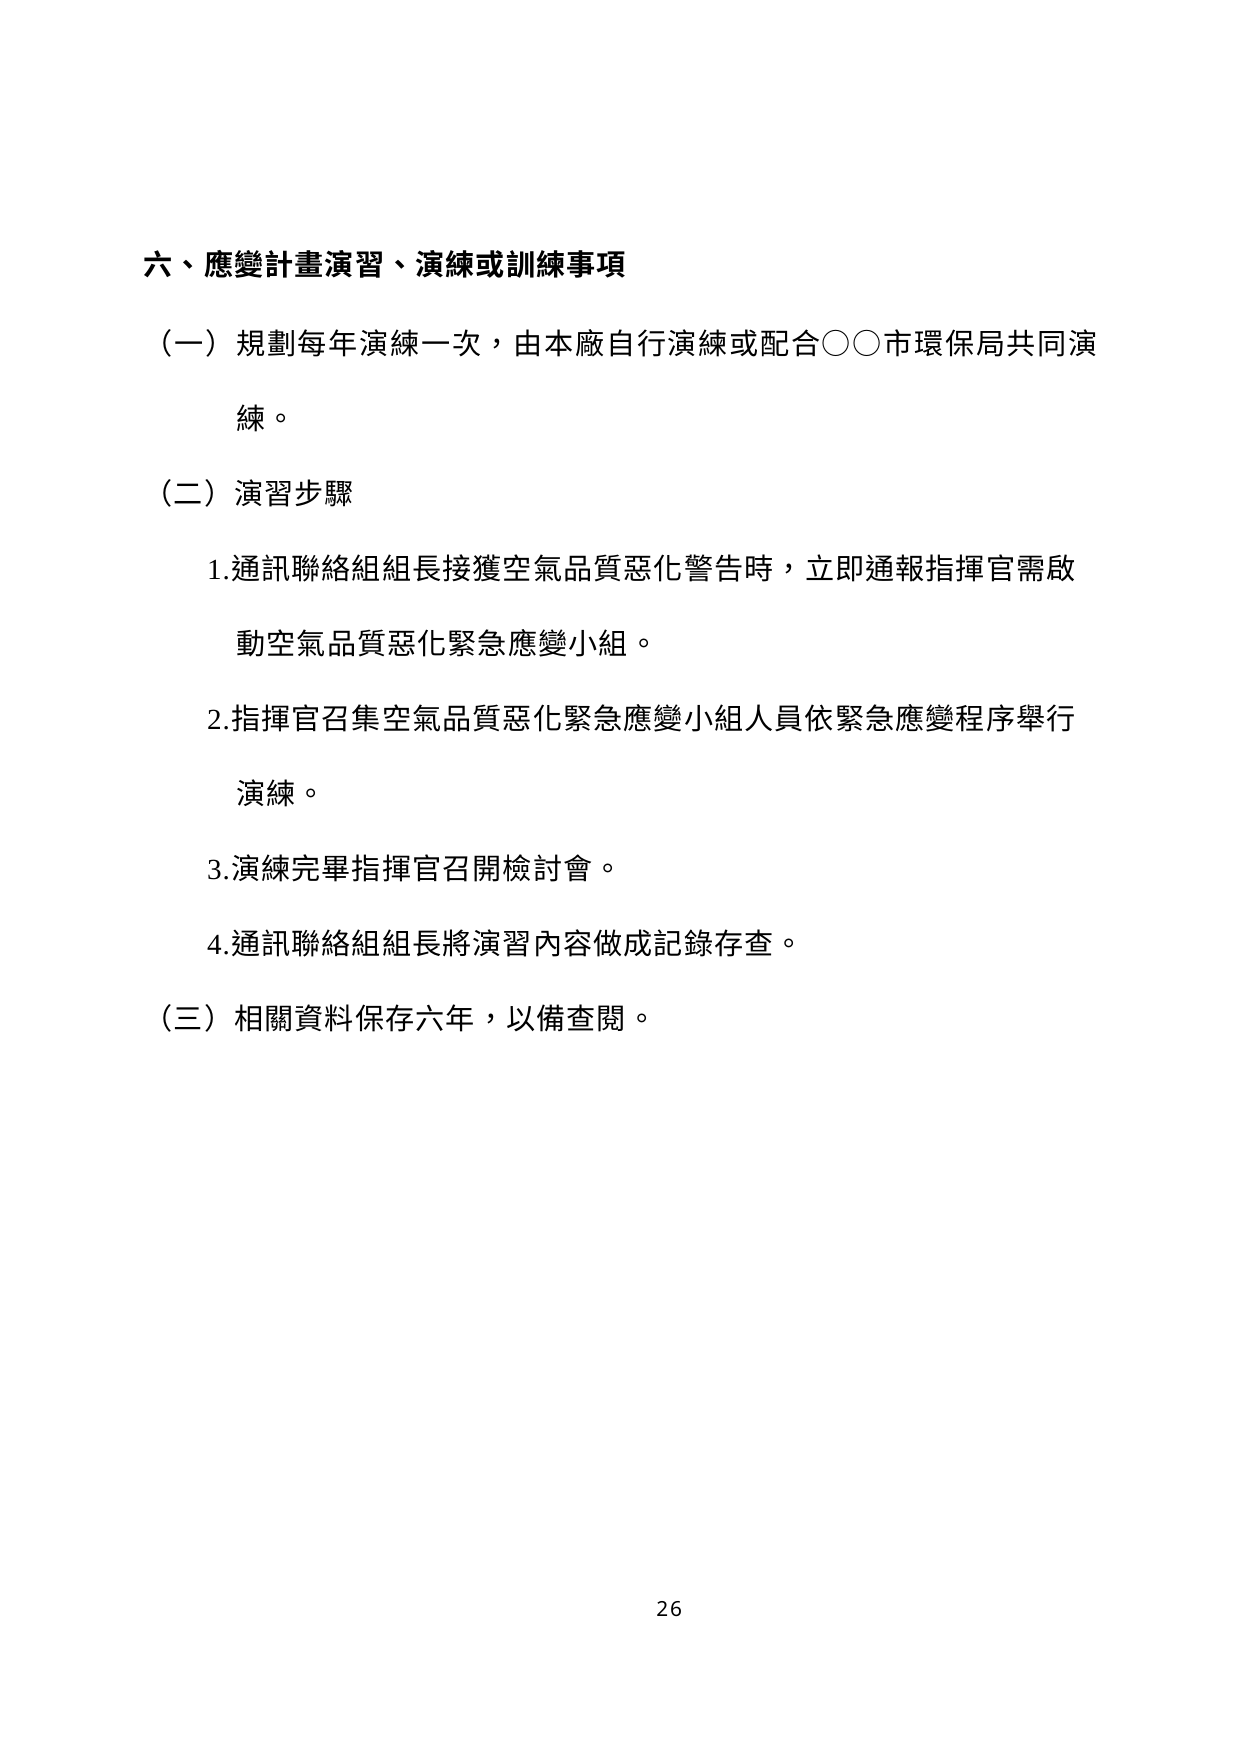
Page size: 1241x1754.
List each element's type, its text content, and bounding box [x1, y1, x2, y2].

text 3.演練完畢指揮官召開檢討會。 [207, 829, 1100, 904]
subtitle 六、應變計畫演習、演練或訓練事項 [143, 225, 1100, 300]
text 1.通訊聯絡組組長接獲空氣品質惡化警告時，立即通報指揮官需啟動空氣品質惡化緊急應變小組。 [207, 529, 1100, 679]
text （二）演習步驟 [143, 454, 1100, 529]
text 2.指揮官召集空氣品質惡化緊急應變小組人員依緊急應變程序舉行演練。 [207, 679, 1100, 829]
text （一）規劃每年演練一次，由本廠自行演練或配合○○市環保局共同演練。 [143, 304, 1100, 454]
text （三）相關資料保存六年，以備查閱。 [143, 979, 1100, 1054]
text 4.通訊聯絡組組長將演習內容做成記錄存查。 [207, 904, 1100, 979]
